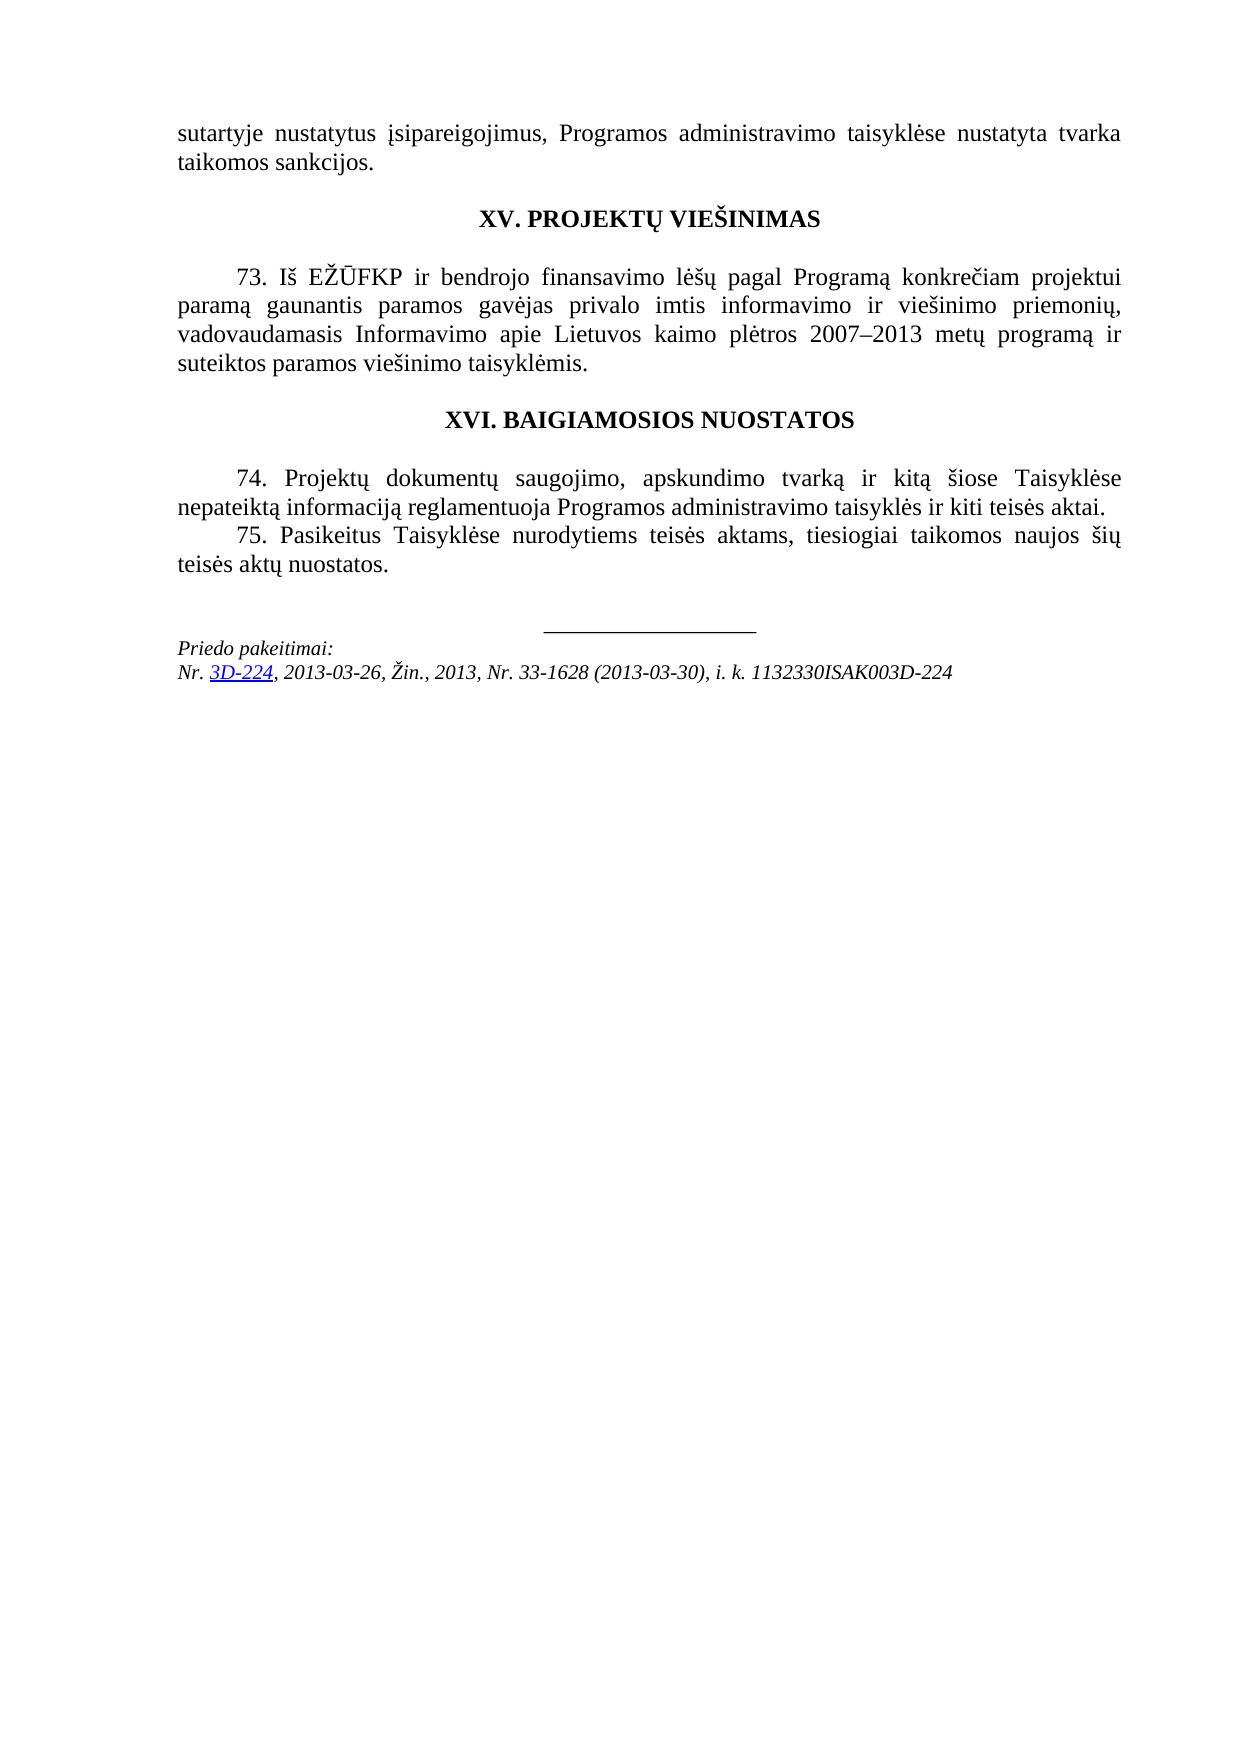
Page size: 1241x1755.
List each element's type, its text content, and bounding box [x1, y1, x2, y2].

text XVi. BAIGIAMOSIOS NUOSTATOS [177, 406, 1122, 434]
text _________________ [177, 607, 1122, 636]
text Nr. 3D-224, 2013-03-26, Žin., 2013, Nr. 33-1628 (2013-03-30), i. k. 1132330ISAK003D-224 [177, 660, 1122, 684]
text XV. PROJEKTŲ VIEŠINIMAS [177, 204, 1122, 233]
text 75. Pasikeitus Taisyklėse nurodytiems teisės aktams, tiesiogiai taikomos naujos šių teisės aktų nuostatos. [177, 521, 1122, 578]
text sutartyje nustatytus įsipareigojimus, Programos administravimo taisyklėse nustatyta tvarka taikomos sankcijos. [177, 118, 1122, 176]
text Priedo pakeitimai: [177, 636, 1122, 660]
text 74. Projektų dokumentų saugojimo, apskundimo tvarką ir kitą šiose Taisyklėse nepateiktą informaciją reglamentuoja Programos administravimo taisyklės ir kiti teisės aktai. [177, 463, 1122, 521]
text 73. Iš EŽŪFKP ir bendrojo finansavimo lėšų pagal Programą konkrečiam projektui paramą gaunantis paramos gavėjas privalo imtis informavimo ir viešinimo priemonių, vadovaudamasis Informavimo apie Lietuvos kaimo plėtros 2007–2013 metų programą ir suteiktos paramos viešinimo taisyklėmis. [177, 262, 1122, 377]
